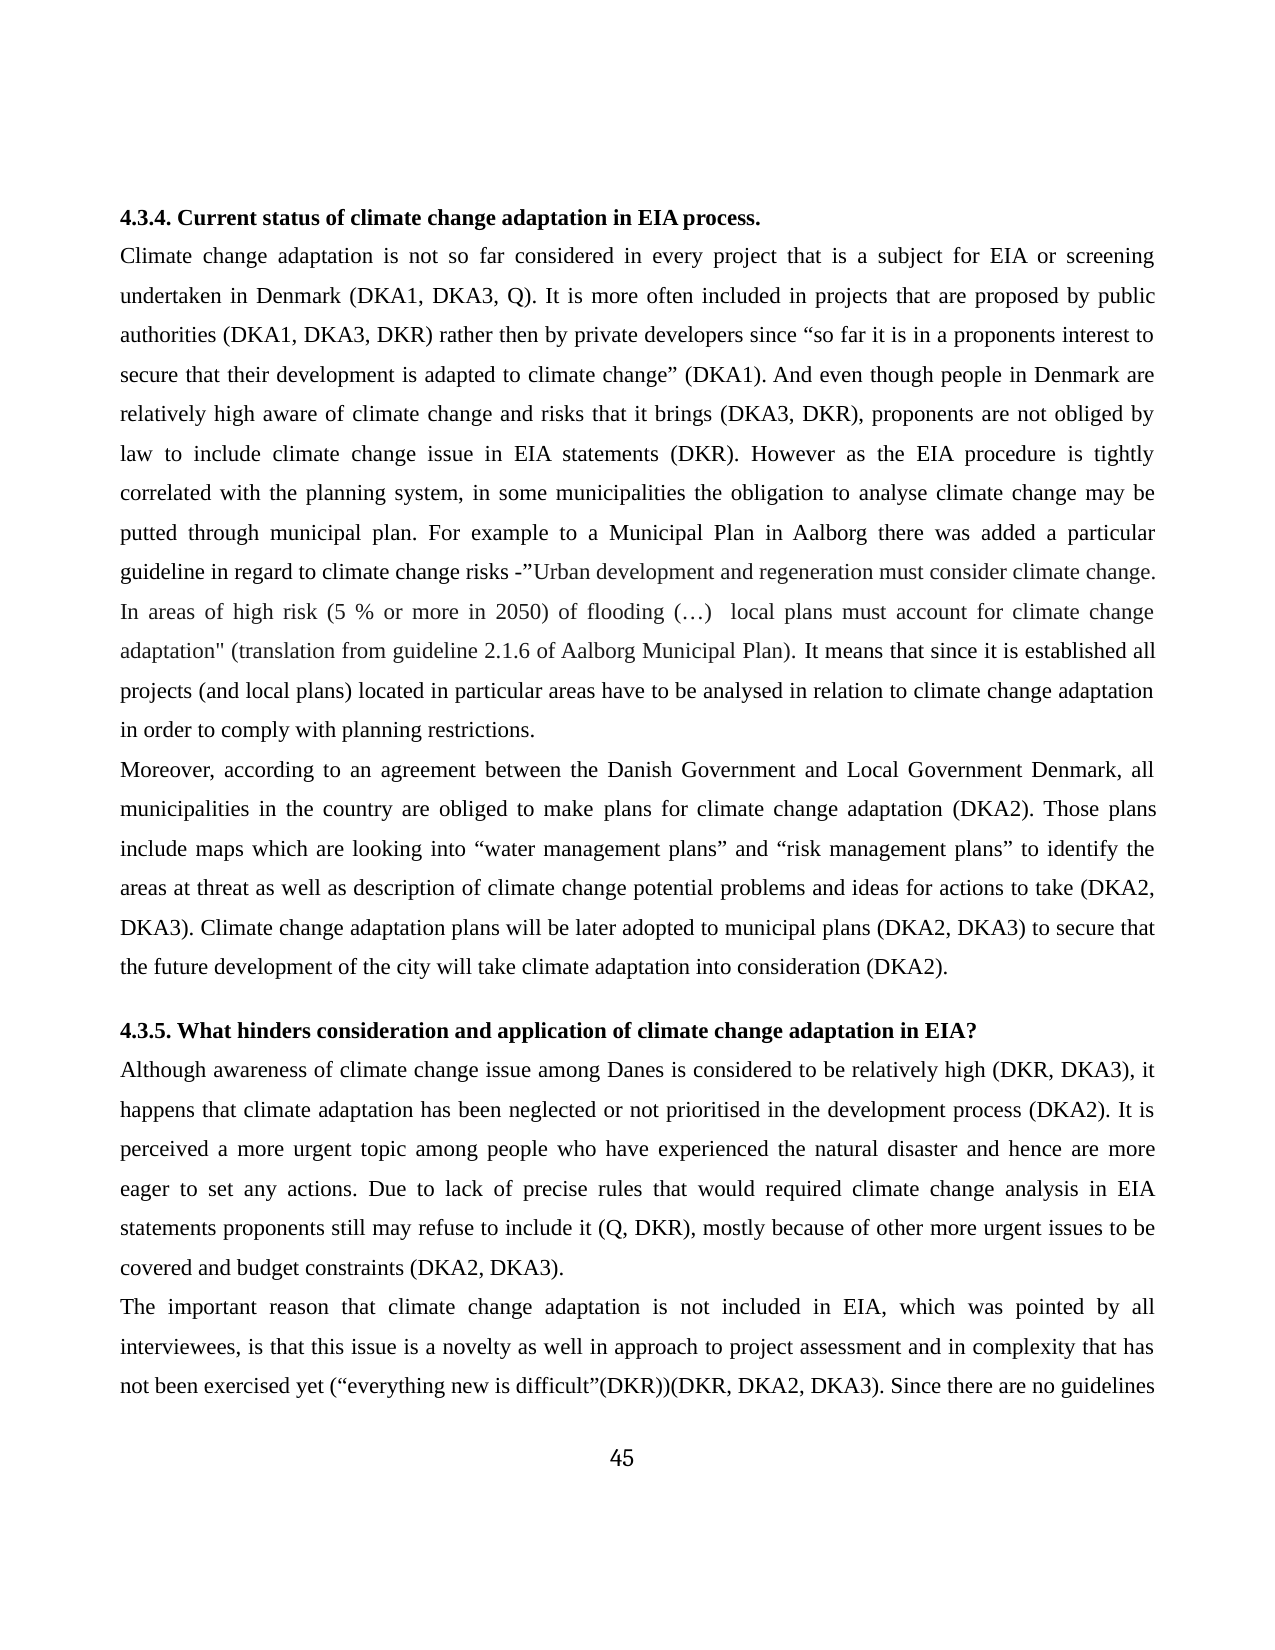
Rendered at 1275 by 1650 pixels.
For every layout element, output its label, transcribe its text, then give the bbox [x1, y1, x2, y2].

text Moreover, according to an agreement between the Danish Government and Local Government Denmark, all municipalities in the country are obliged to make plans for climate change adaptation (DKA2). Those plans include maps which are looking into “water management plans” and “risk management plans” to identify the areas at threat as well as description of climate change potential problems and ideas for actions to take (DKA2, DKA3). Climate change adaptation plans will be later adopted to municipal plans (DKA2, DKA3) to secure that the future development of the city will take climate adaptation into consideration (DKA2). [120, 756, 1157, 979]
text Climate change adaptation is not so far considered in every project that is a subject for EIA or screening undertaken in Denmark (DKA1, DKA3, Q). It is more often included in projects that are proposed by public authorities (DKA1, DKA3, DKR) rather then by private developers since “so far it is in a proponents interest to secure that their development is adapted to climate change” (DKA1). And even though people in Denmark are relatively high aware of climate change and risks that it brings (DKA3, DKR), proponents are not obliged by law to include climate change issue in EIA statements (DKR). However as the EIA procedure is tightly correlated with the planning system, in some municipalities the obligation to analyse climate change may be putted through municipal plan. For example to a Municipal Plan in Aalborg there was added a particular guideline in regard to climate change risks -”Urban development and regeneration must consider climate change. In areas of high risk (5 % or more in 2050) of flooding (…) local plans must account for climate change adaptation" (translation from guideline 2.1.6 of Aalborg Municipal Plan). It means that since it is established all projects (and local plans) located in particular areas have to be analysed in relation to climate change adaptation in order to comply with planning restrictions. [120, 242, 1157, 742]
subtitle 4.3.5. What hinders consideration and application of climate change adaptation in EIA? [120, 1017, 1157, 1044]
text The important reason that climate change adaptation is not included in EIA, which was pointed by all interviewees, is that this issue is a novelty as well in approach to project assessment and in complexity that has not been exercised yet (“everything new is difficult”(DKR))(DKR, DKA2, DKA3). Since there are no guidelines [120, 1293, 1157, 1398]
subtitle 4.3.4. Current status of climate change adaptation in EIA process. [120, 177, 1157, 230]
text Although awareness of climate change issue among Danes is considered to be relatively high (DKR, DKA3), it happens that climate adaptation has been neglected or not prioritised in the development process (DKA2). It is perceived a more urgent topic among people who have experienced the natural disaster and hence are more eager to set any actions. Due to lack of precise rules that would required climate change analysis in EIA statements proponents still may refuse to include it (Q, DKR), mostly because of other more urgent issues to be covered and budget constraints (DKA2, DKA3). [120, 1056, 1157, 1280]
